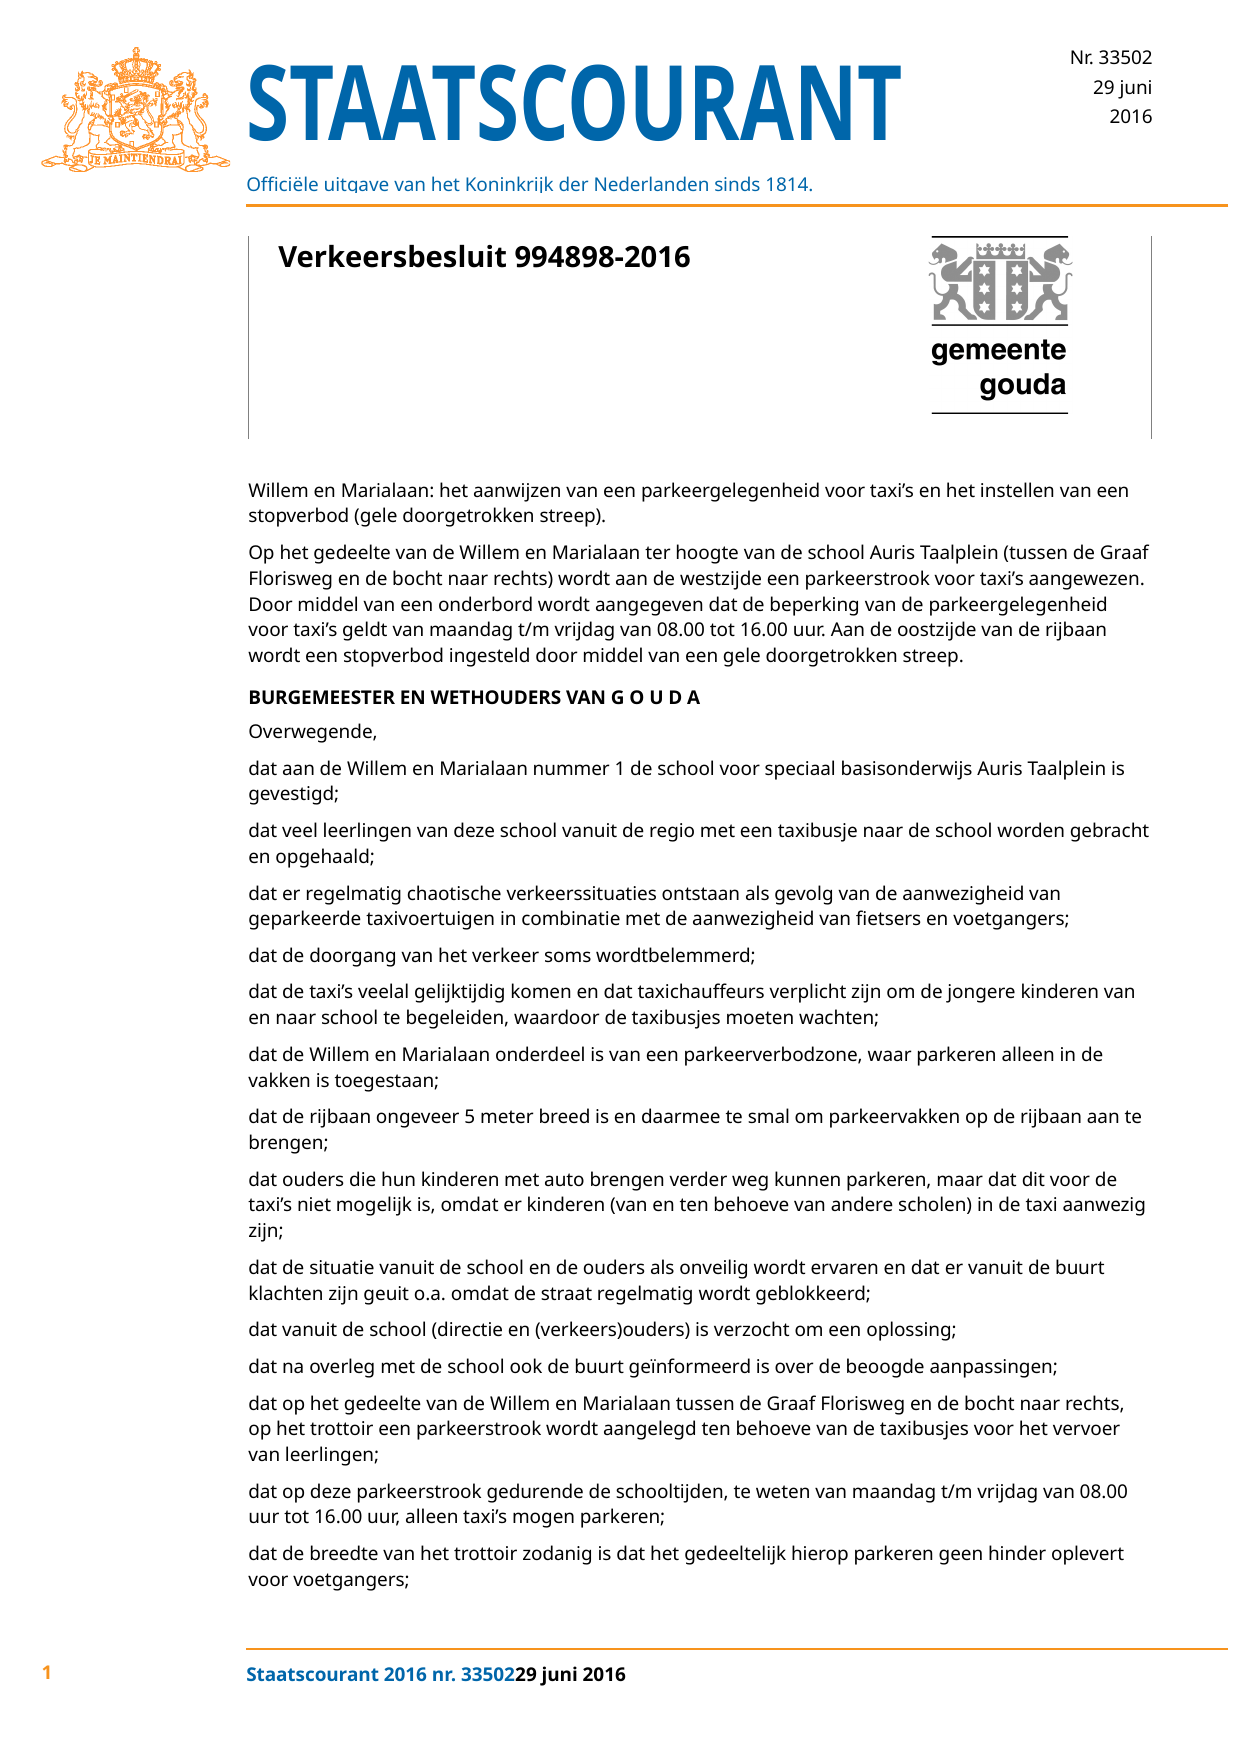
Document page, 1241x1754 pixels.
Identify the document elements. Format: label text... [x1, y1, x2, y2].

table_header [1073, 236, 1151, 413]
text Op het gedeelte van de Willem en Marialaan ter hoogte van de school Auris Taalplein (tussen de Graaf Florisweg en de bocht naar rechts) wordt aan de westzijde een parkeerstrook voor taxi’s aangewezen. Door middel van een onderbord wordt aangegeven dat de beperking van de parkeergelegenheid voor taxi’s geldt van maandag t/m vrijdag van 08.00 tot 16.00 uur. Aan de oostzijde van de rijbaan wordt een stopverbod ingesteld door middel van een gele doorgetrokken streep. [248, 539, 1152, 668]
text dat aan de Willem en Marialaan nummer 1 de school voor speciaal basisonderwijs Auris Taalplein is gevestigd; [248, 755, 1152, 806]
picture [928, 236, 1073, 414]
text dat de taxi’s veelal gelijktijdig komen en dat taxichauffeurs verplicht zijn om de jongere kinderen van en naar school te begeleiden, waardoor de taxibusjes moeten wachten; [248, 979, 1152, 1030]
picture [41, 47, 231, 172]
table_header Verkeersbesluit 994898-2016 [249, 236, 850, 439]
text dat na overleg met de school ook de buurt geïnformeerd is over de beoogde aanpassingen; [248, 1353, 1152, 1379]
text Overwegende, [248, 718, 1152, 744]
text dat vanuit de school (directie en (verkeers)ouders) is verzocht om een oplossing; [248, 1316, 1152, 1342]
text dat de rijbaan ongeveer 5 meter breed is en daarmee te smal om parkeervakken op de rijbaan aan te brengen; [248, 1103, 1152, 1155]
text dat op het gedeelte van de Willem en Marialaan tussen de Graaf Florisweg en de bocht naar rechts, op het trottoir een parkeerstrook wordt aangelegd ten behoeve van de taxibusjes voor het vervoer van leerlingen; [248, 1390, 1152, 1467]
text dat de breedte van het trottoir zodanig is dat het gedeeltelijk hierop parkeren geen hinder oplevert voor voetgangers; [248, 1540, 1152, 1592]
table_header [850, 236, 928, 413]
text dat op deze parkeerstrook gedurende de schooltijden, te weten van maandag t/m vrijdag van 08.00 uur tot 16.00 uur, alleen taxi’s mogen parkeren; [248, 1478, 1152, 1529]
text BURGEMEESTER EN WETHOUDERS VAN G O U D A [248, 684, 1152, 710]
text dat ouders die hun kinderen met auto brengen verder weg kunnen parkeren, maar dat dit voor de taxi’s niet mogelijk is, omdat er kinderen (van en ten behoeve van andere scholen) in de taxi aanwezig zijn; [248, 1166, 1152, 1243]
text Willem en Marialaan: het aanwijzen van een parkeergelegenheid voor taxi’s en het instellen van een stopverbod (gele doorgetrokken streep). [248, 477, 1152, 528]
text dat de Willem en Marialaan onderdeel is van een parkeerverbodzone, waar parkeren alleen in de vakken is toegestaan; [248, 1041, 1152, 1093]
text dat de doorgang van het verkeer soms wordtbelemmerd; [248, 942, 1152, 968]
text dat de situatie vanuit de school en de ouders als onveilig wordt ervaren en dat er vanuit de buurt klachten zijn geuit o.a. omdat de straat regelmatig wordt geblokkeerd; [248, 1254, 1152, 1306]
table_header [850, 414, 1151, 439]
text dat veel leerlingen van deze school vanuit de regio met een taxibusje naar de school worden gebracht en opgehaald; [248, 817, 1152, 869]
text dat er regelmatig chaotische verkeerssituaties ontstaan als gevolg van de aanwezigheid van geparkeerde taxivoertuigen in combinatie met de aanwezigheid van fietsers en voetgangers; [248, 880, 1152, 931]
